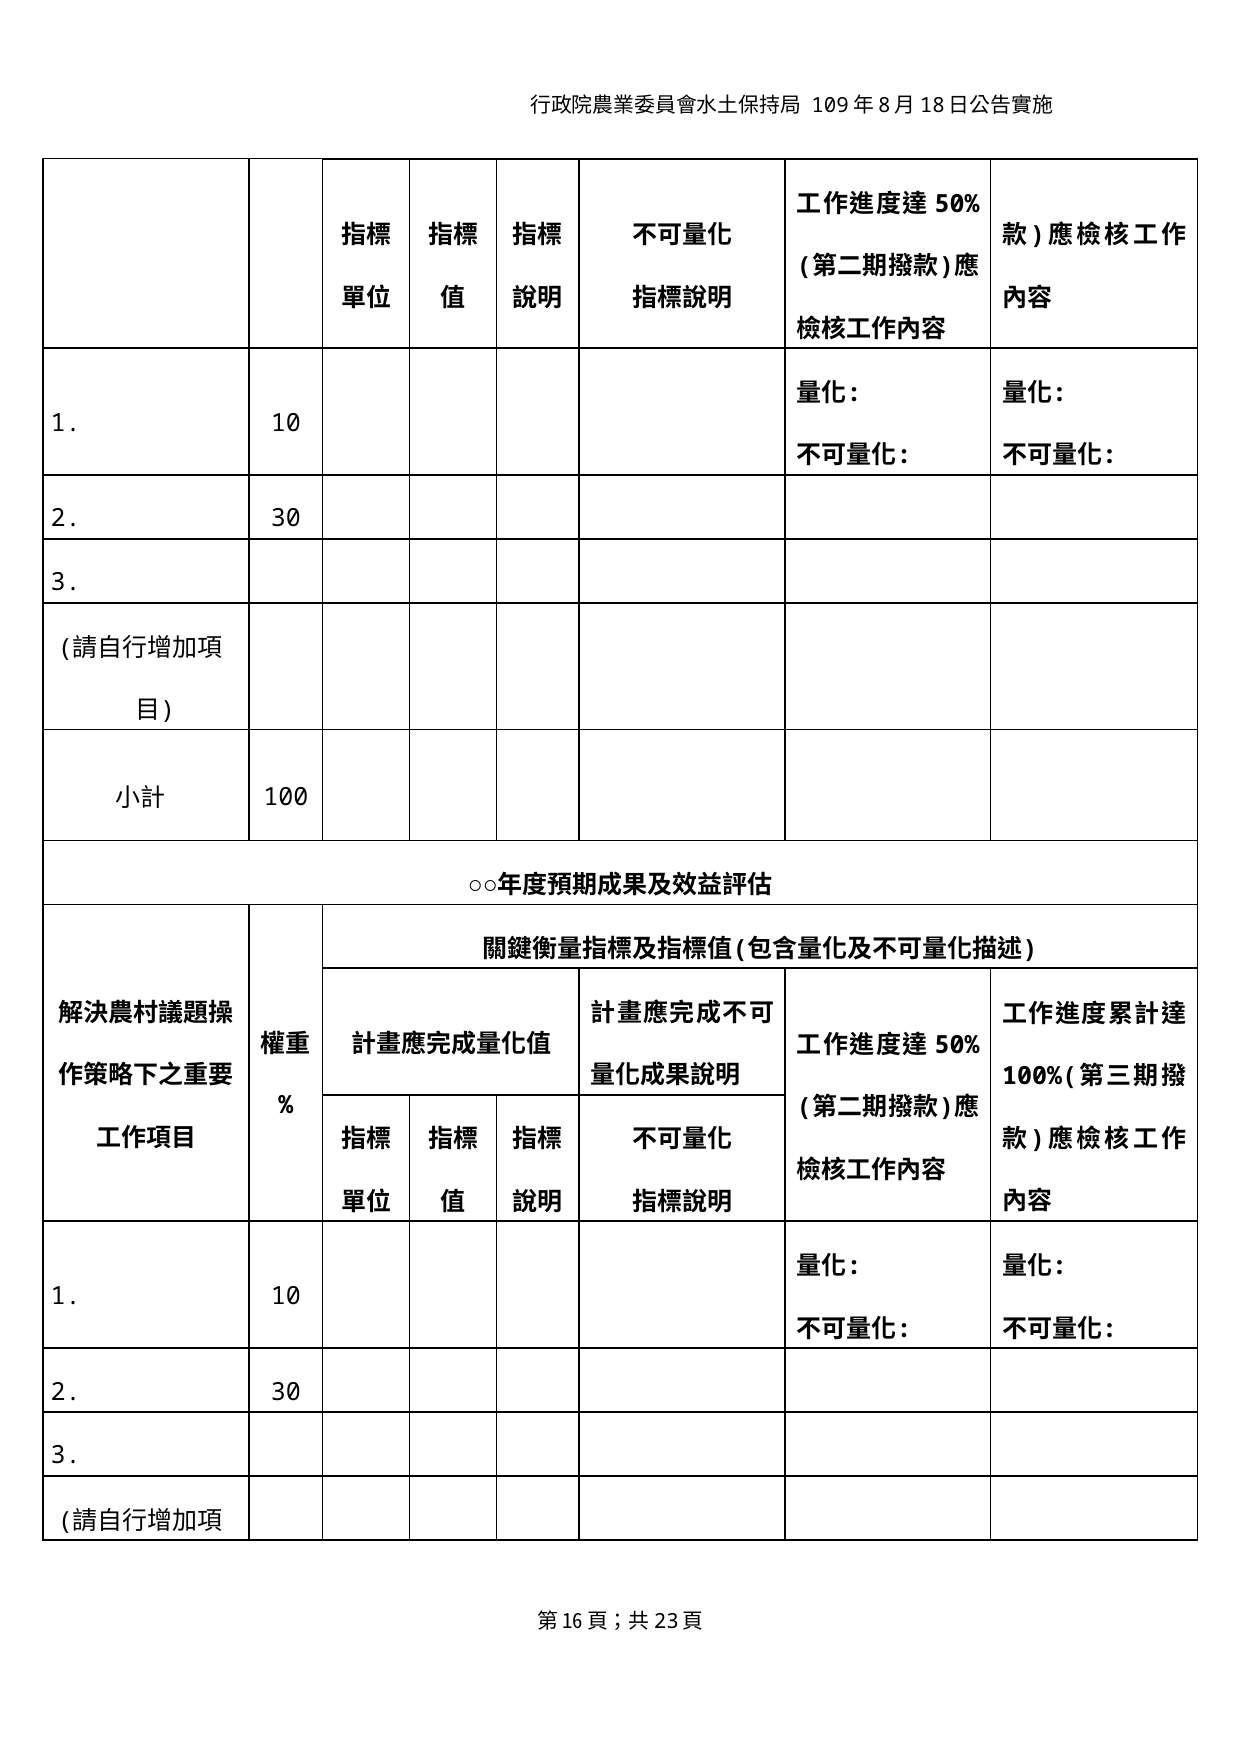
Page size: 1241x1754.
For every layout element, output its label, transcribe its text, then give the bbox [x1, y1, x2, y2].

table_cell [323, 540, 409, 602]
table_cell 1. [44, 349, 248, 474]
table_cell (請自行增加項 [44, 1477, 248, 1539]
table_cell [410, 1413, 496, 1475]
table_cell 30 [250, 1349, 322, 1411]
table_cell [410, 1222, 496, 1347]
table_cell 10 [250, 1222, 322, 1347]
table_cell 指標值 [410, 1096, 496, 1220]
table_cell [580, 604, 784, 728]
table_cell 小計 [44, 730, 248, 840]
table_cell 量化: 不可量化: [991, 349, 1197, 474]
table_cell 指標值 [410, 160, 496, 347]
table_cell [323, 349, 409, 474]
table_cell [991, 476, 1197, 538]
table_cell [497, 730, 578, 840]
table_cell 解決農村議題操作策略下之重要工作項目 [44, 905, 248, 1220]
table_cell [580, 476, 784, 538]
table_cell [580, 730, 784, 840]
table_cell 指標說明 [497, 160, 578, 347]
table_cell 不可量化 指標說明 [580, 1096, 784, 1220]
table_cell [497, 1222, 578, 1347]
table_cell 30 [250, 476, 322, 538]
table_cell [497, 1477, 578, 1539]
table_cell [991, 730, 1197, 840]
table_cell 量化: 不可量化: [991, 1222, 1197, 1347]
table_cell 計畫應完成量化值 [323, 969, 578, 1094]
table_cell [497, 540, 578, 602]
table_cell [497, 476, 578, 538]
table_cell [991, 1349, 1197, 1411]
table_cell [250, 1413, 322, 1475]
table_cell [250, 1477, 322, 1539]
table_cell 關鍵衡量指標及指標值(包含量化及不可量化描述) [323, 905, 1197, 967]
table_cell [786, 1477, 990, 1539]
table_cell 計畫應完成不可量化成果說明 [580, 969, 784, 1094]
table_cell 指標單位 [323, 1096, 409, 1220]
table_cell [786, 476, 990, 538]
table_cell [410, 1349, 496, 1411]
table_cell [410, 730, 496, 840]
table_cell ○○年度預期成果及效益評估 [44, 841, 1197, 904]
table_cell [410, 476, 496, 538]
table_cell [323, 1349, 409, 1411]
table_cell 10 [250, 349, 322, 474]
table_cell 2. [44, 476, 248, 538]
table_cell [323, 1222, 409, 1347]
table_cell 量化: 不可量化: [786, 349, 990, 474]
table_cell [497, 1349, 578, 1411]
table_cell 工作進度達50%(第二期撥款)應檢核工作內容 [786, 969, 990, 1220]
table_cell [580, 1477, 784, 1539]
table_cell [580, 1349, 784, 1411]
table_cell [580, 1413, 784, 1475]
table_cell [323, 730, 409, 840]
table_cell [44, 159, 248, 347]
table_cell 1. [44, 1222, 248, 1347]
table_cell [323, 1413, 409, 1475]
table_cell 3. [44, 540, 248, 602]
table_cell 量化: 不可量化: [786, 1222, 990, 1347]
table_cell [580, 349, 784, 474]
table_cell [580, 1222, 784, 1347]
table_cell [323, 604, 409, 728]
table_cell [497, 1413, 578, 1475]
table_cell [410, 604, 496, 728]
table_cell 款)應檢核工作內容 [991, 160, 1197, 347]
table_cell 100 [250, 730, 322, 840]
table_cell [250, 604, 322, 728]
table_cell 指標單位 [323, 160, 409, 347]
table_cell [250, 159, 322, 347]
table_cell 工作進度累計達100%(第三期撥款)應檢核工作內容 [991, 969, 1197, 1220]
table_cell [991, 1413, 1197, 1475]
table_cell [410, 349, 496, 474]
table_cell [580, 540, 784, 602]
table_cell [991, 540, 1197, 602]
table_cell [786, 1413, 990, 1475]
table_cell [497, 349, 578, 474]
table_cell 權重 % [250, 905, 322, 1220]
table_cell [786, 1349, 990, 1411]
table_cell [323, 476, 409, 538]
table_cell [323, 1477, 409, 1539]
table_cell [250, 540, 322, 602]
table_cell [786, 604, 990, 728]
table_cell 不可量化 指標說明 [580, 160, 784, 347]
table_cell (請自行增加項目) [44, 604, 248, 728]
table_cell [497, 604, 578, 728]
table_cell [410, 1477, 496, 1539]
table_cell [991, 1477, 1197, 1539]
table_cell 3. [44, 1413, 248, 1475]
table_cell 指標說明 [497, 1096, 578, 1220]
table_cell [991, 604, 1197, 728]
table_cell 2. [44, 1349, 248, 1411]
table_cell [786, 730, 990, 840]
table_cell 工作進度達50%(第二期撥款)應檢核工作內容 [786, 160, 990, 347]
table_cell [410, 540, 496, 602]
table_cell [786, 540, 990, 602]
